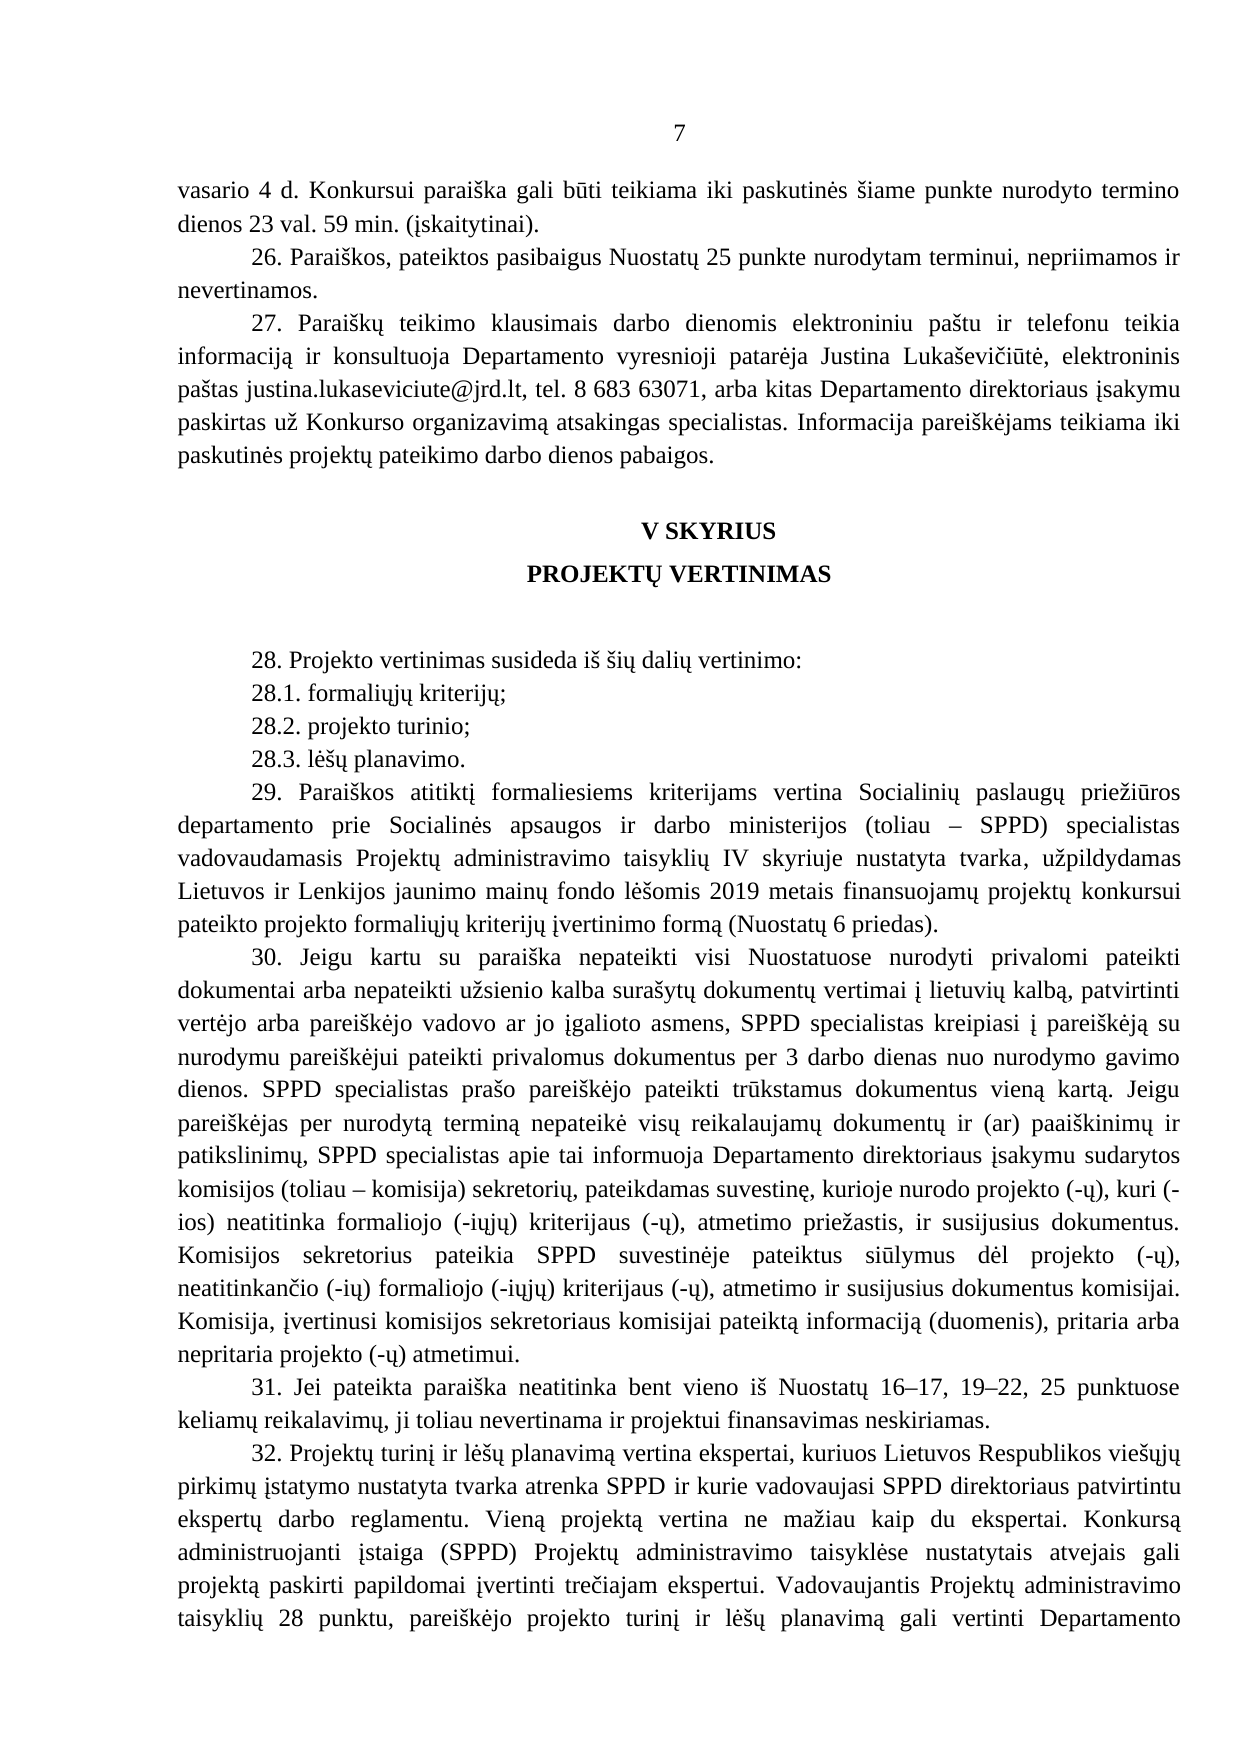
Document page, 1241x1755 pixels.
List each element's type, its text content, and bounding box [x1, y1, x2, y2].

text 28.1. formaliųjų kriterijų; [177, 678, 1181, 707]
text 28.3. lėšų planavimo. [177, 744, 1181, 773]
text 27. Paraiškų teikimo klausimais darbo dienomis elektroniniu paštu ir telefonu teikia informaciją ir konsultuoja Departamento vyresnioji patarėja Justina Lukaševičiūtė, elektroninis paštas justina.lukaseviciute@jrd.lt, tel. 8 683 63071, arba kitas Departamento direktoriaus įsakymu paskirtas už Konkurso organizavimą atsakingas specialistas. Informacija pareiškėjams teikiama iki paskutinės projektų pateikimo darbo dienos pabaigos. [177, 308, 1181, 468]
text 29. Paraiškos atitiktį formaliesiems kriterijams vertina Socialinių paslaugų priežiūros departamento prie Socialinės apsaugos ir darbo ministerijos (toliau – SPPD) specialistas vadovaudamasis Projektų administravimo taisyklių IV skyriuje nustatyta tvarka, užpildydamas Lietuvos ir Lenkijos jaunimo mainų fondo lėšomis 2019 metais finansuojamų projektų konkursui pateikto projekto formaliųjų kriterijų įvertinimo formą (Nuostatų 6 priedas). [177, 777, 1181, 938]
text V SKYRIUS [236, 516, 1181, 545]
text vasario 4 d. Konkursui paraiška gali būti teikiama iki paskutinės šiame punkte nurodyto termino dienos 23 val. 59 min. (įskaitytinai). [177, 176, 1181, 237]
text 31. Jei pateikta paraiška neatitinka bent vieno iš Nuostatų 16–17, 19–22, 25 punktuose keliamų reikalavimų, ji toliau nevertinama ir projektui finansavimas neskiriamas. [177, 1372, 1181, 1433]
text 28. Projekto vertinimas susideda iš šių dalių vertinimo: [177, 645, 1181, 674]
text PROJEKTŲ VERTINIMAS [177, 559, 1181, 588]
text 32. Projektų turinį ir lėšų planavimą vertina ekspertai, kuriuos Lietuvos Respublikos viešųjų pirkimų įstatymo nustatyta tvarka atrenka SPPD ir kurie vadovaujasi SPPD direktoriaus patvirtintu ekspertų darbo reglamentu. Vieną projektą vertina ne mažiau kaip du ekspertai. Konkursą administruojanti įstaiga (SPPD) Projektų administravimo taisyklėse nustatytais atvejais gali projektą paskirti papildomai įvertinti trečiajam ekspertui. Vadovaujantis Projektų administravimo taisyklių 28 punktu, pareiškėjo projekto turinį ir lėšų planavimą gali vertinti Departamento [177, 1438, 1181, 1632]
text 26. Paraiškos, pateiktos pasibaigus Nuostatų 25 punkte nurodytam terminui, nepriimamos ir nevertinamos. [177, 242, 1181, 303]
text 28.2. projekto turinio; [177, 711, 1181, 740]
text 30. Jeigu kartu su paraiška nepateikti visi Nuostatuose nurodyti privalomi pateikti dokumentai arba nepateikti užsienio kalba surašytų dokumentų vertimai į lietuvių kalbą, patvirtinti vertėjo arba pareiškėjo vadovo ar jo įgalioto asmens, SPPD specialistas kreipiasi į pareiškėją su nurodymu pareiškėjui pateikti privalomus dokumentus per 3 darbo dienas nuo nurodymo gavimo dienos. SPPD specialistas prašo pareiškėjo pateikti trūkstamus dokumentus vieną kartą. Jeigu pareiškėjas per nurodytą terminą nepateikė visų reikalaujamų dokumentų ir (ar) paaiškinimų ir patikslinimų, SPPD specialistas apie tai informuoja Departamento direktoriaus įsakymu sudarytos komisijos (toliau – komisija) sekretorių, pateikdamas suvestinę, kurioje nurodo projekto (-ų), kuri (-ios) neatitinka formaliojo (-iųjų) kriterijaus (-ų), atmetimo priežastis, ir susijusius dokumentus. Komisijos sekretorius pateikia SPPD suvestinėje pateiktus siūlymus dėl projekto (-ų), neatitinkančio (-ių) formaliojo (-iųjų) kriterijaus (-ų), atmetimo ir susijusius dokumentus komisijai. Komisija, įvertinusi komisijos sekretoriaus komisijai pateiktą informaciją (duomenis), pritaria arba nepritaria projekto (-ų) atmetimui. [177, 942, 1181, 1367]
